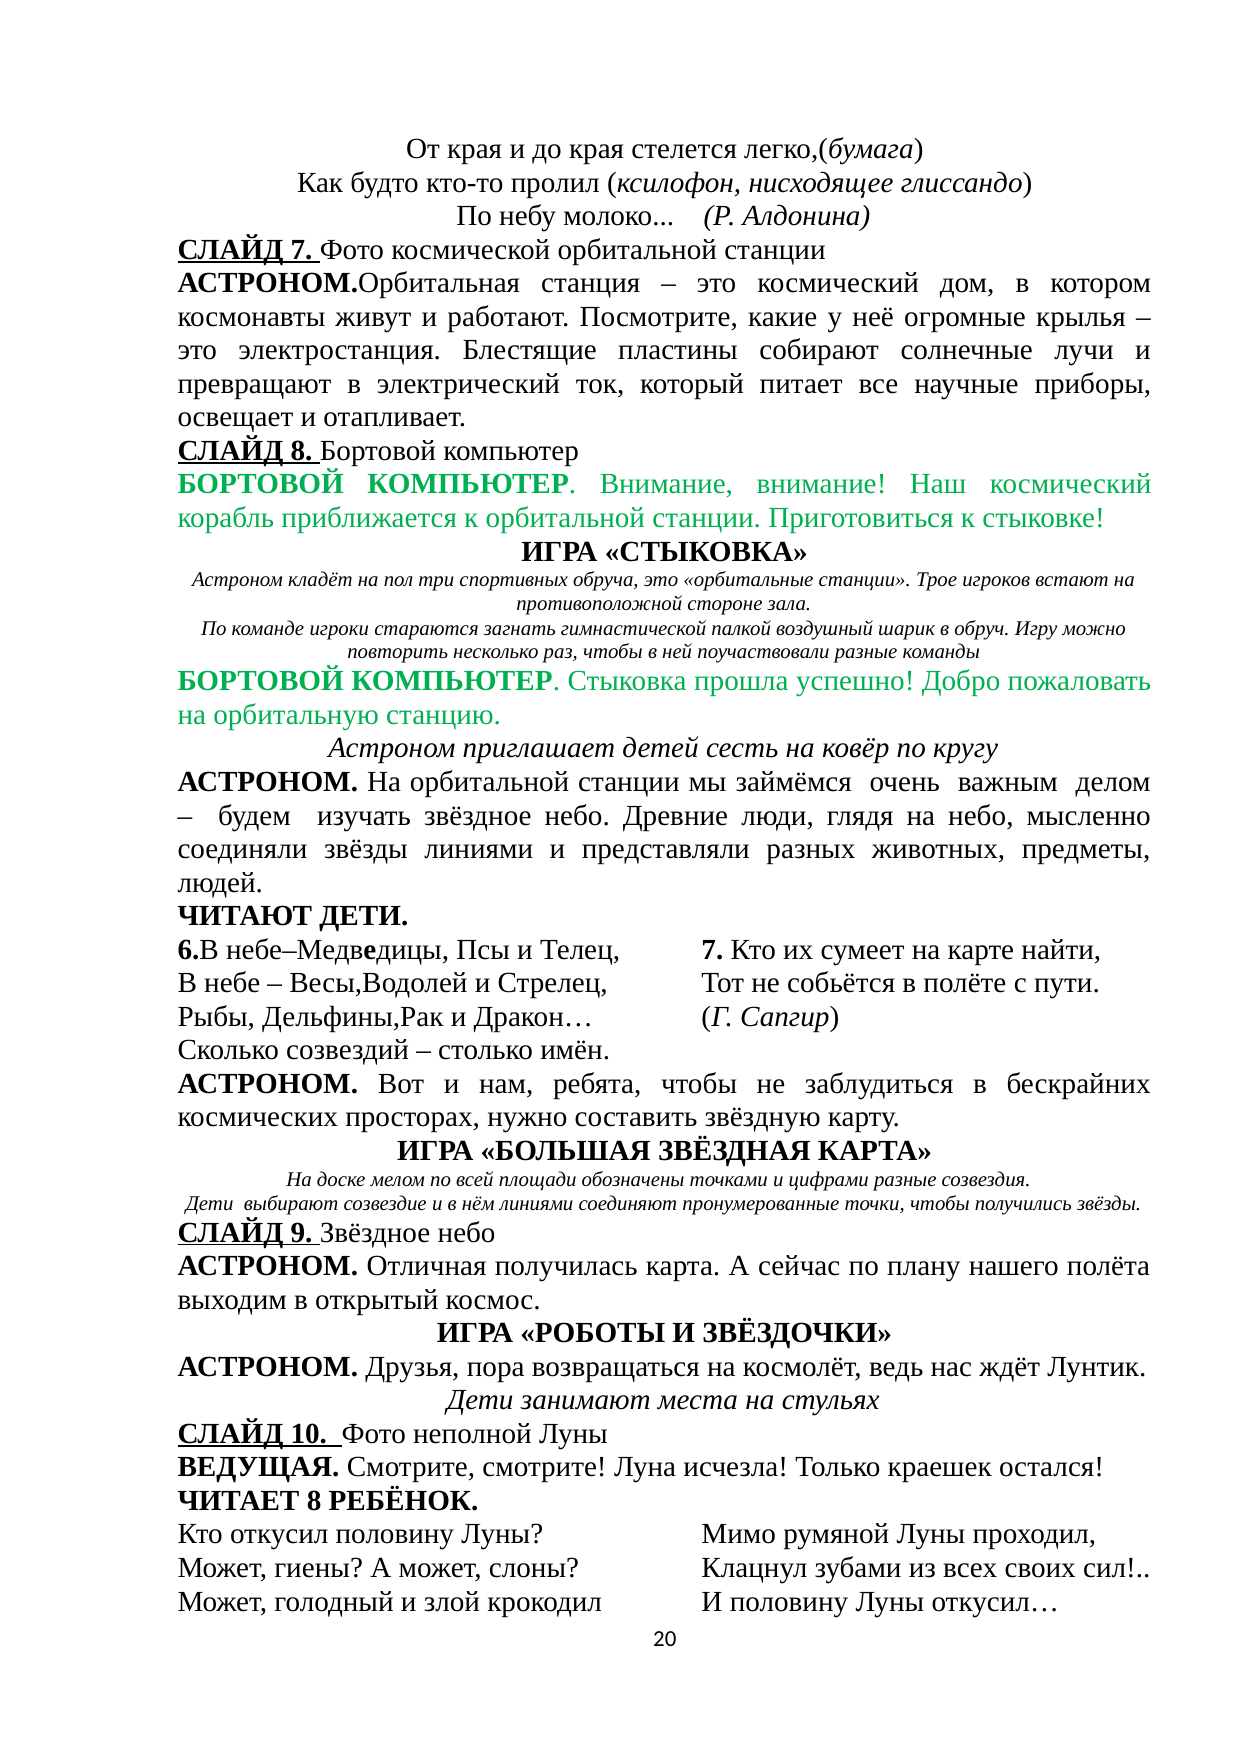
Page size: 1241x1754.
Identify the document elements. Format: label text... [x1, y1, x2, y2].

text Клацнул зубами из всех своих сил!.. [701, 1550, 1152, 1584]
text Дети выбирают созвездие и в нём линиями соединяют пронумерованные точки, чтобы получились звёзды. [177, 1191, 1152, 1215]
text Астроном кладёт на пол три спортивных обруча, это «орбитальные станции». Трое игроков встают на противоположной стороне зала. [177, 567, 1152, 615]
text Может, гиены? А может, слоны? [177, 1550, 627, 1584]
text От края и до края стелется легко,(бумага) [177, 131, 1152, 165]
text На доске мелом по всей площади обозначены точками и цифрами разные созвездия. [177, 1167, 1152, 1191]
text ИГРА «СТЫКОВКА» [177, 534, 1152, 567]
text ЧИТАЕТ 8 РЕБЁНОК. [177, 1483, 1152, 1517]
text БОРТОВОЙ КОМПЬЮТЕР. Стыковка прошла успешно! Добро пожаловать на орбитальную станцию. [177, 663, 1152, 731]
text БОРТОВОЙ КОМПЬЮТЕР. Внимание, внимание! Наш космический корабль приближается к орбитальной станции. Приготовиться к стыковке! [177, 467, 1152, 534]
text Астроном приглашает детей сесть на ковёр по кругу [177, 731, 1152, 764]
text СЛАЙД 10. Фото неполной Луны [177, 1416, 1152, 1449]
text Рыбы, Дельфины,Рак и Дракон… [177, 999, 627, 1032]
text По небу молоко... (Р. Алдонина) [177, 198, 1152, 232]
text Сколько созвездий – столько имён. [177, 1032, 627, 1066]
text Как будто кто-то пролил (ксилофон, нисходящее глиссандо) [177, 165, 1152, 198]
text АСТРОНОМ. Отличная получилась карта. А сейчас по плану нашего полёта выходим в открытый космос. [177, 1248, 1152, 1315]
text ИГРА «РОБОТЫ И ЗВЁЗДОЧКИ» [177, 1315, 1152, 1349]
text АСТРОНОМ. Друзья, пора возвращаться на космолёт, ведь нас ждёт Лунтик. [177, 1349, 1152, 1382]
text СЛАЙД 9. Звёздное небо [177, 1215, 1152, 1248]
text И половину Луны откусил… [701, 1584, 1152, 1617]
text Кто откусил половину Луны? [177, 1517, 627, 1550]
text СЛАЙД 7. Фото космической орбитальной станции [177, 232, 1152, 265]
text Может, голодный и злой крокодил [177, 1584, 627, 1617]
text АСТРОНОМ.Орбитальная станция – это космический дом, в котором космонавты живут и работают. Посмотрите, какие у неё огромные крылья – это электростанция. Блестящие пластины собирают солнечные лучи и превращают в электрический ток, который питает все научные приборы, освещает и отапливает. [177, 265, 1152, 433]
text По команде игроки стараются загнать гимнастической палкой воздушный шарик в обруч. Игру можно повторить несколько раз, чтобы в ней поучаствовали разные команды [177, 615, 1152, 663]
text В небе – Весы,Водолей и Стрелец, [177, 965, 627, 999]
text ВЕДУЩАЯ. Смотрите, смотрите! Луна исчезла! Только краешек остался! [177, 1449, 1152, 1483]
text Дети занимают места на стульях [177, 1382, 1152, 1416]
text Мимо румяной Луны проходил, [701, 1517, 1152, 1550]
text Тот не собьётся в полёте с пути. [701, 965, 1152, 999]
text 7. Кто их сумеет на карте найти, [701, 932, 1152, 965]
text АСТРОНОМ. На орбитальной станции мы займёмся очень важным делом – будем изучать звёздное небо. Древние люди, глядя на небо, мысленно соединяли звёзды линиями и представляли разных животных, предметы, людей. [177, 764, 1152, 898]
text АСТРОНОМ. Вот и нам, ребята, чтобы не заблудиться в бескрайних космических просторах, нужно составить звёздную карту. [177, 1066, 1152, 1133]
text ЧИТАЮТ ДЕТИ. [177, 898, 1152, 932]
text 6.В небе–Медведицы, Псы и Телец, [177, 932, 627, 965]
text СЛАЙД 8. Бортовой компьютер [177, 433, 1152, 467]
text (Г. Сапгир) [701, 999, 1152, 1032]
text ИГРА «БОЛЬШАЯ ЗВЁЗДНАЯ КАРТА» [177, 1133, 1152, 1167]
